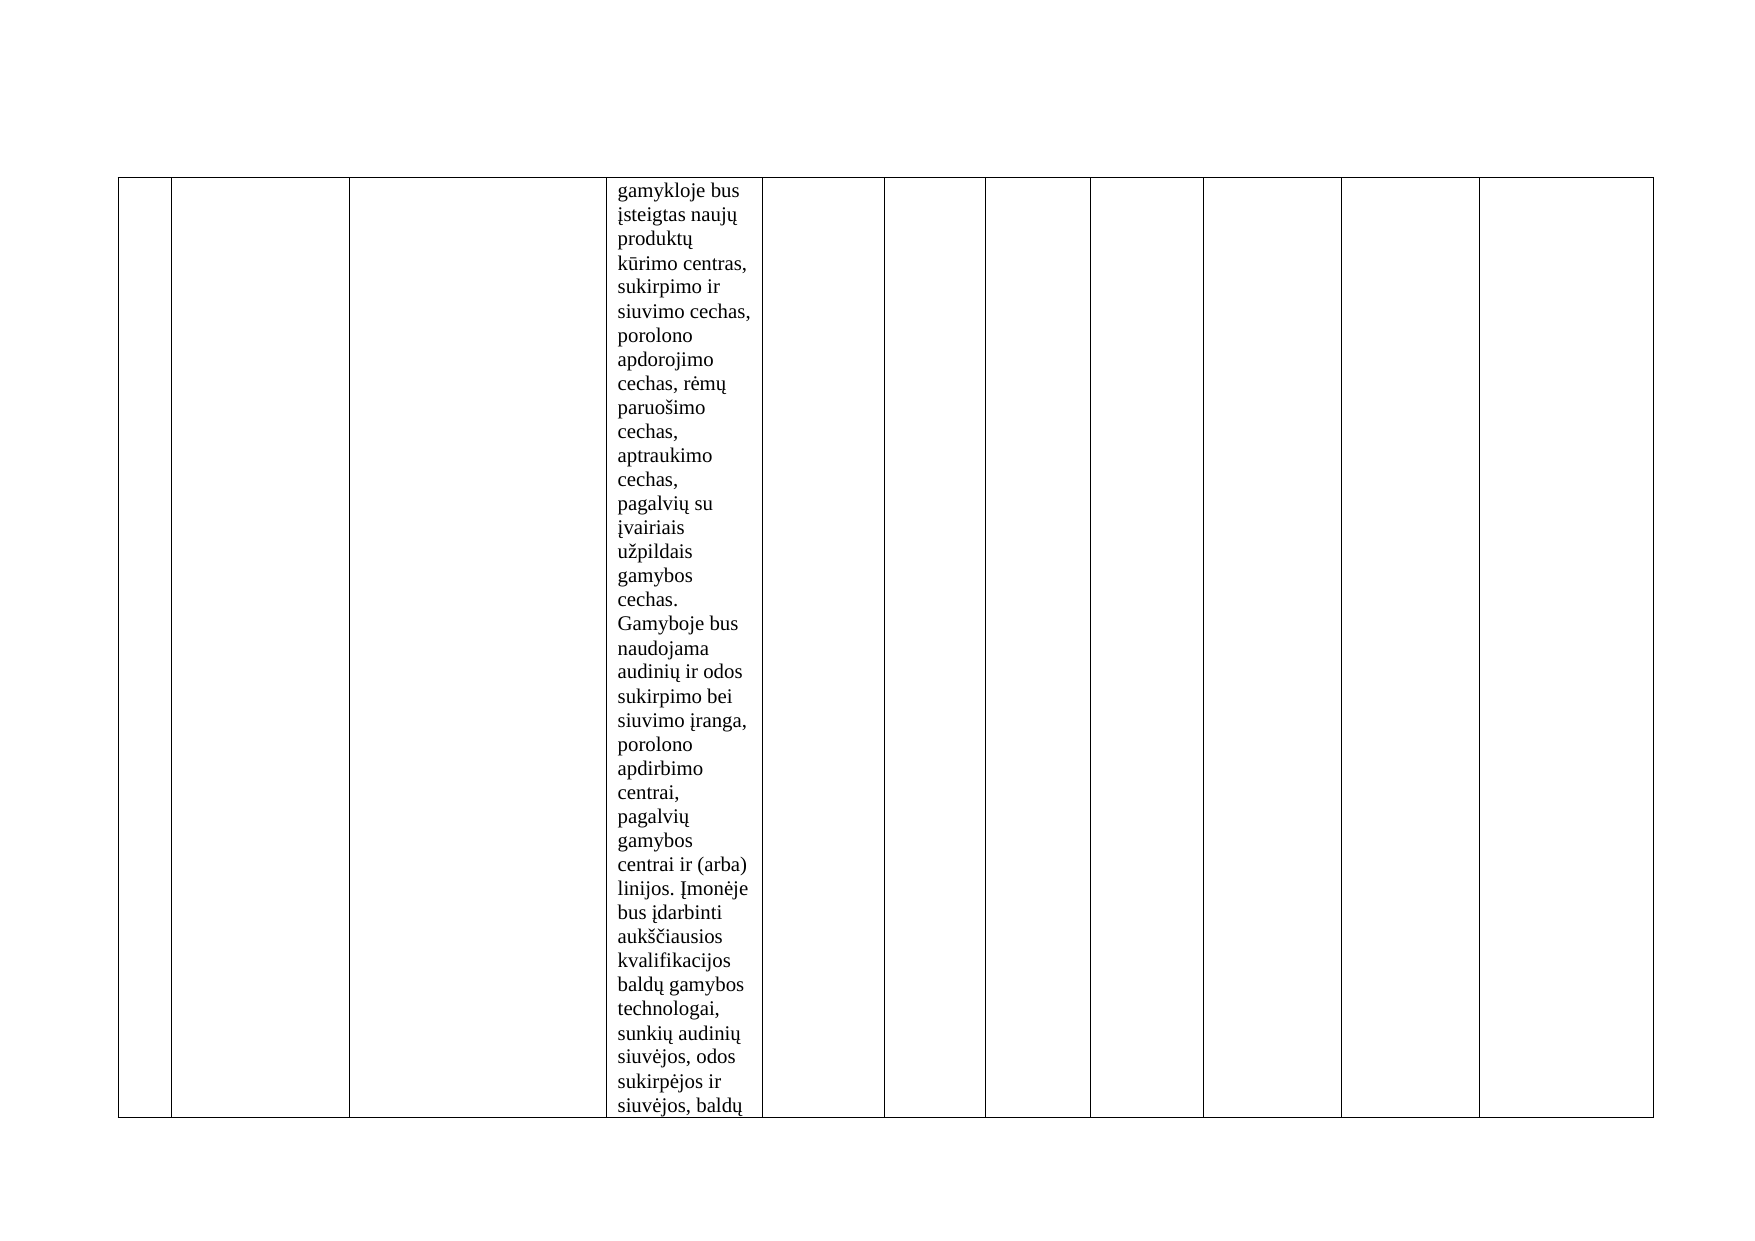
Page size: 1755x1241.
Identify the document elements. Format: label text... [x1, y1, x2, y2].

table_cell [350, 178, 606, 1117]
table_cell [1091, 178, 1203, 1117]
table_cell [1480, 178, 1653, 1117]
table_cell [1204, 178, 1341, 1117]
table_cell [119, 178, 171, 1117]
table_cell gamykloje bus įsteigtas naujų produktų kūrimo centras, sukirpimo ir siuvimo cechas, porolono apdorojimo cechas, rėmų paruošimo cechas, aptraukimo cechas, pagalvių su įvairiais užpildais gamybos cechas. Gamyboje bus naudojama audinių ir odos sukirpimo bei siuvimo įranga, porolono apdirbimo centrai, pagalvių gamybos centrai ir (arba) linijos. Įmonėje bus įdarbinti aukščiausios kvalifikacijos baldų gamybos technologai, sunkių audinių siuvėjos, odos sukirpėjos ir siuvėjos, baldų [607, 178, 762, 1117]
table_cell [763, 178, 884, 1117]
table_cell [885, 178, 985, 1117]
table_cell [1342, 178, 1479, 1117]
table_cell [172, 178, 349, 1117]
table_cell - [986, 178, 1090, 1117]
